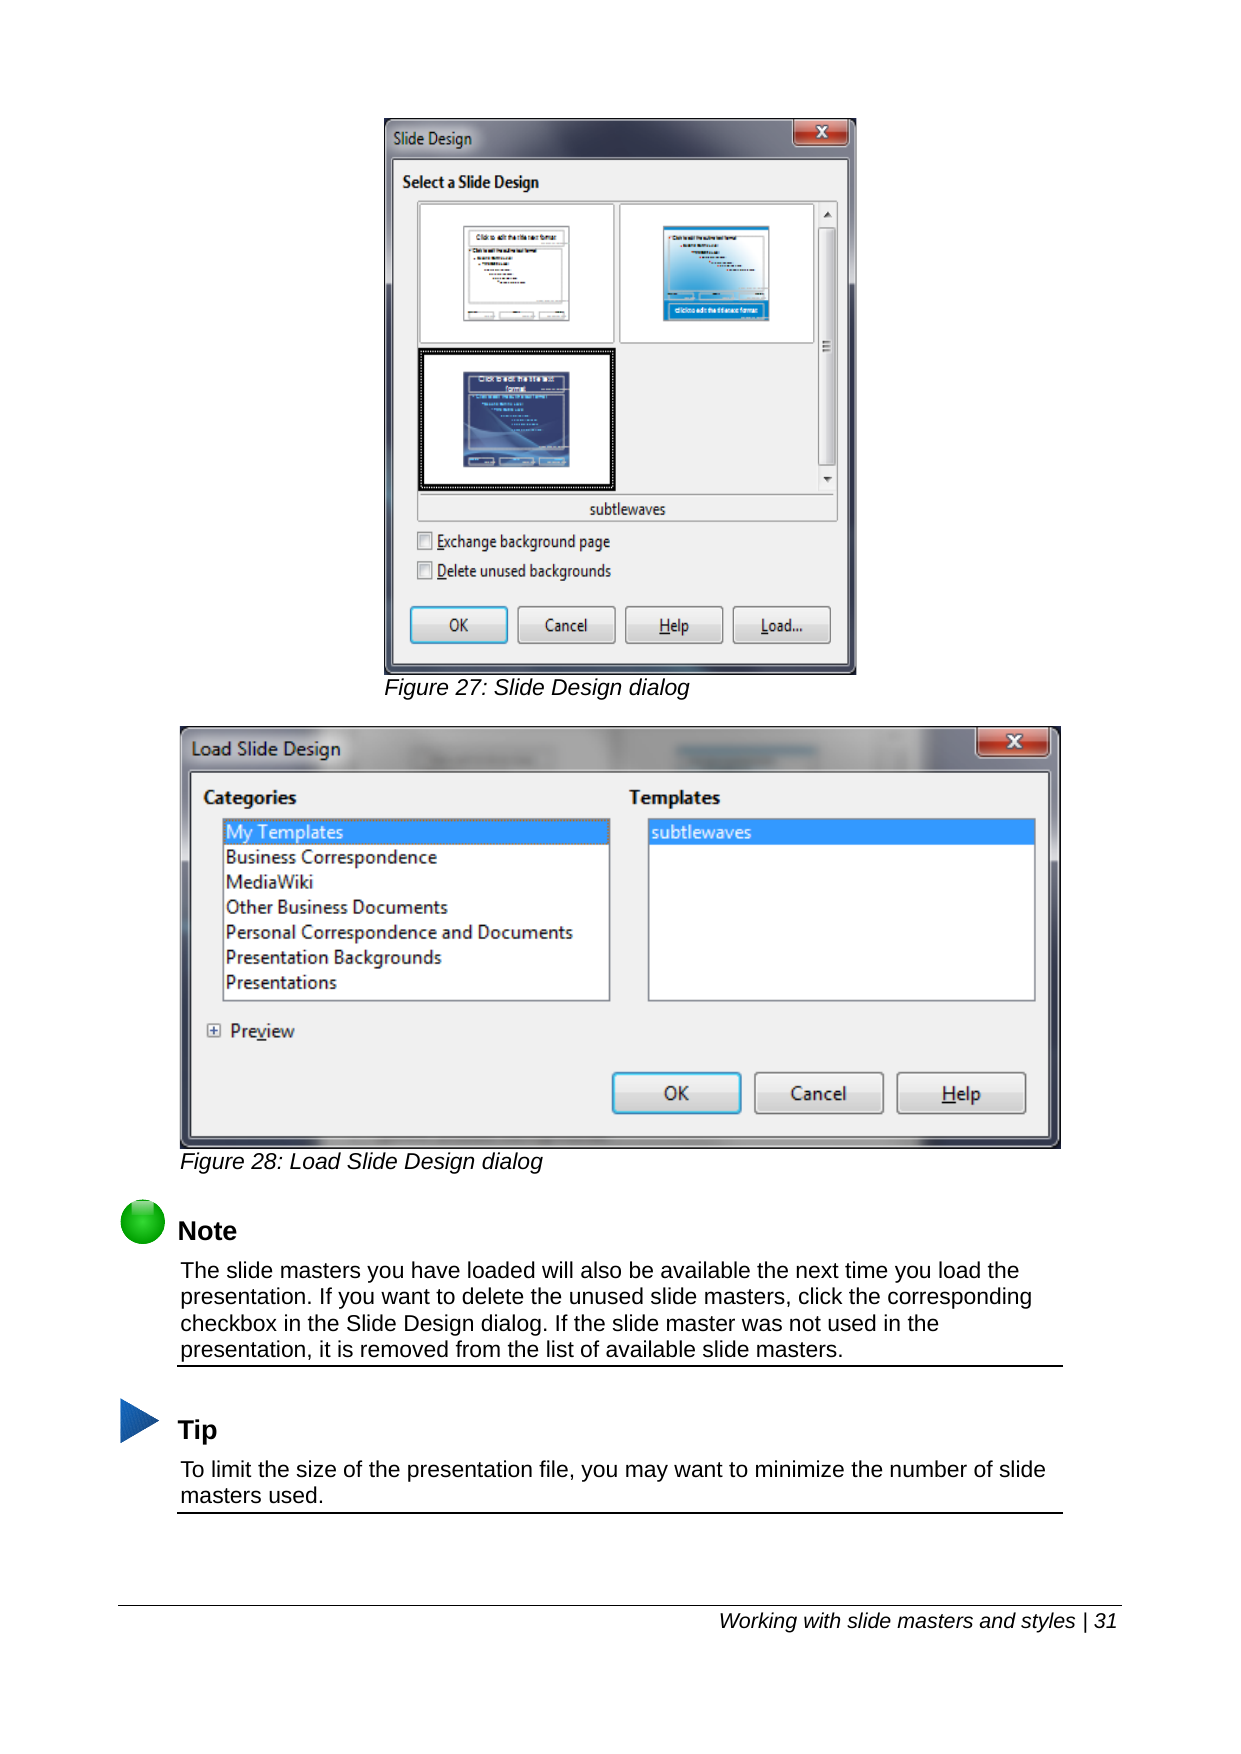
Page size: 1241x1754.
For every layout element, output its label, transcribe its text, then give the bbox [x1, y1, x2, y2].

text To limit the size of the presentation file, you may want to minimize the number of slide masters used. [177, 1453, 1063, 1512]
subtitle Tip [118, 1396, 1122, 1445]
text Figure 28: Load Slide Design dialog [180, 1149, 1061, 1174]
text The slide masters you have loaded will also be available the next time you load the presentation. If you want to delete the unused slide masters, click the corresponding checkbox in the Slide Design dialog. If the slide master was not used in the presentation, it is removed from the list of available slide masters. [177, 1254, 1063, 1365]
text Figure 27: Slide Design dialog [384, 675, 857, 701]
subtitle Note [118, 1197, 1122, 1246]
picture [384, 118, 857, 675]
picture [179, 726, 1061, 1149]
